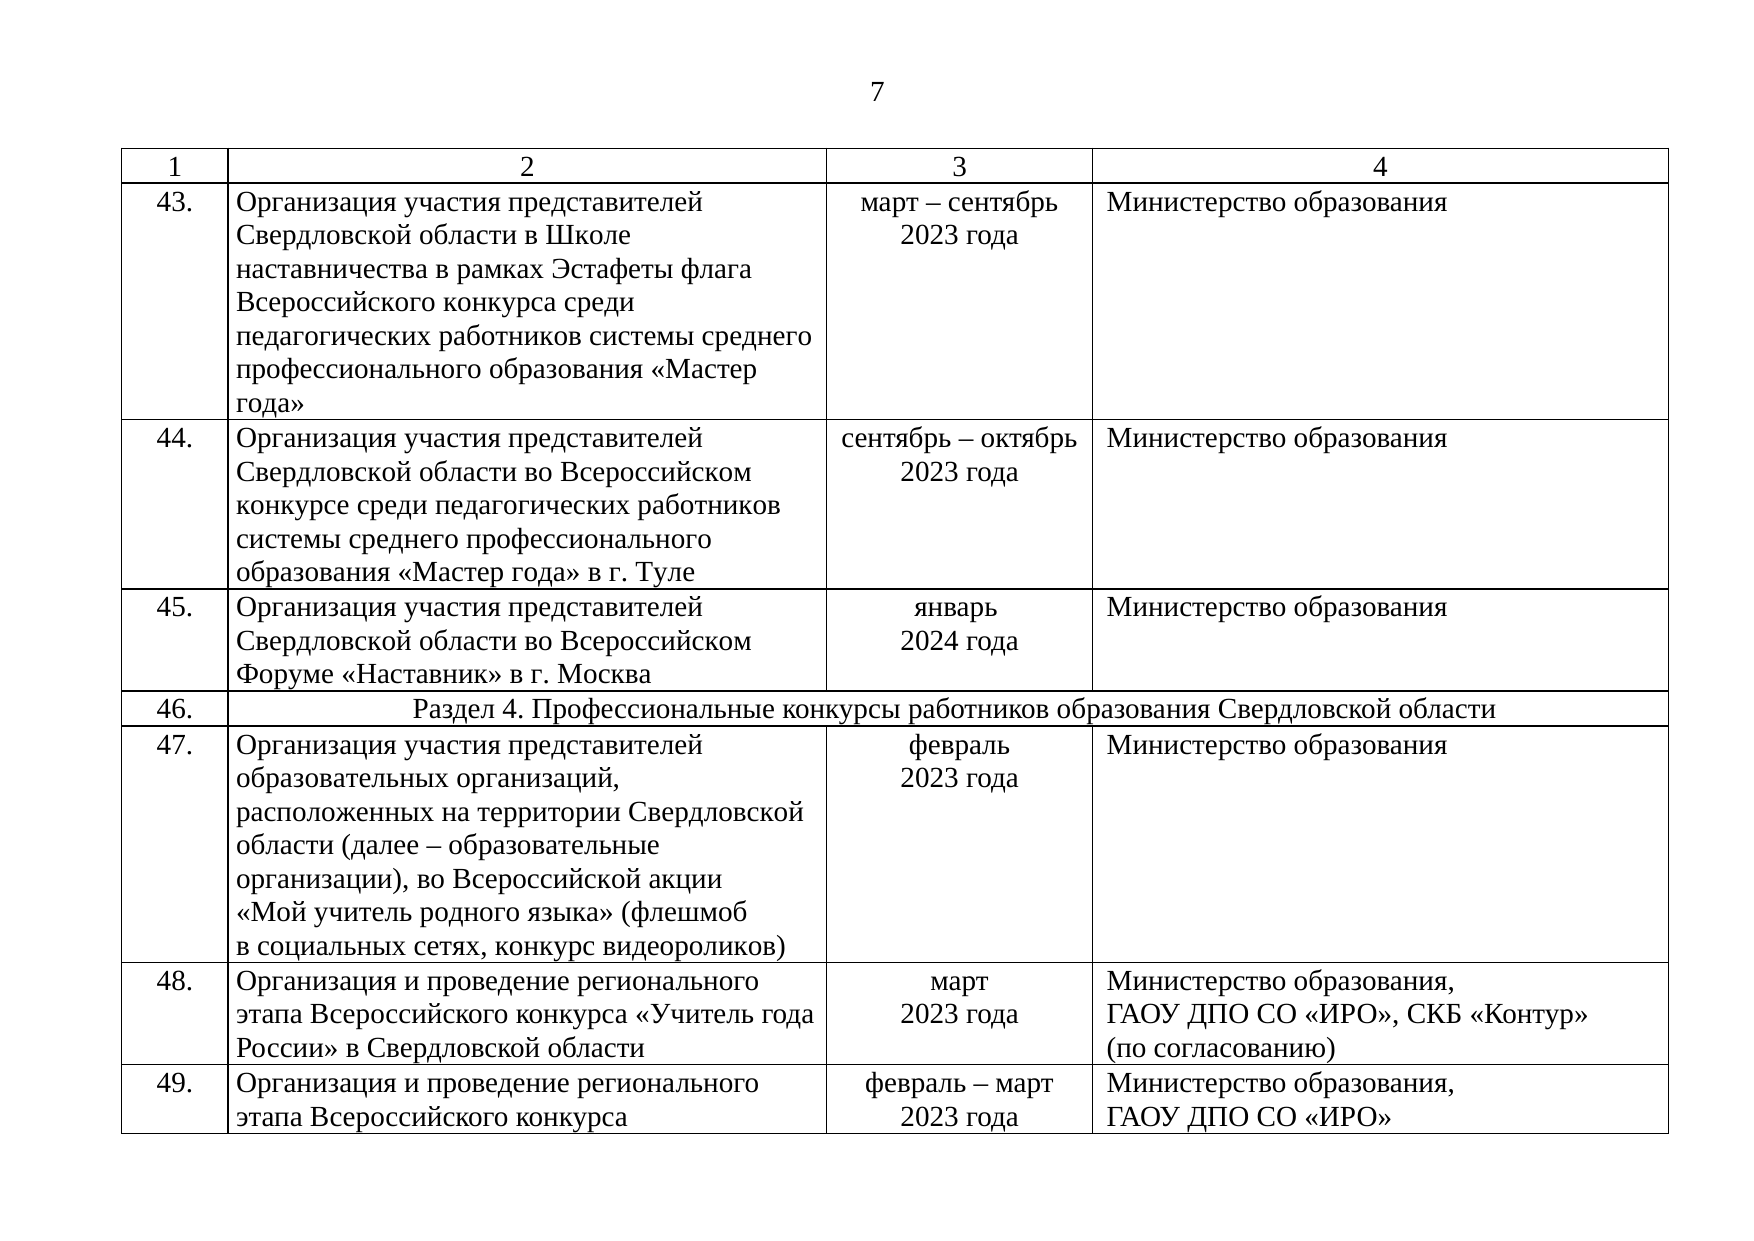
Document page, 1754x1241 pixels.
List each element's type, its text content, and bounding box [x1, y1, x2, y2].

table_header 4 [1093, 149, 1668, 182]
table_cell сентябрь – октябрь 2023 года [827, 420, 1092, 588]
table_cell Организация и проведение регионального этапа Всероссийского конкурса «Учитель года России» в Свердловской области [229, 963, 826, 1064]
table_cell [122, 963, 227, 1064]
table_cell март – сентябрь 2023 года [827, 184, 1092, 419]
table_cell Министерство образования, ГАОУ ДПО СО «ИРО», СКБ «Контур» (по согласованию) [1093, 963, 1668, 1064]
table_cell январь 2024 года [827, 590, 1092, 690]
table_cell [122, 420, 227, 588]
table_cell февраль 2023 года [827, 727, 1092, 962]
table_cell Министерство образования [1093, 727, 1668, 962]
table_cell [122, 727, 227, 962]
table_cell Раздел 4. Профессиональные конкурсы работников образования Свердловской области [229, 692, 1668, 725]
table_cell [122, 184, 227, 419]
table_cell Министерство образования [1093, 420, 1668, 588]
table_cell [122, 692, 227, 725]
table_header 3 [827, 149, 1092, 182]
table_cell Организация участия представителей образовательных организаций, расположенных на территории Свердловской области (далее – образовательные организации), во Всероссийской акции «Мой учитель родного языка» (флешмоб в социальных сетях, конкурс видеороликов) [229, 727, 826, 962]
table_cell Организация участия представителей Свердловской области в Школе наставничества в рамках Эстафеты флага Всероссийского конкурса среди педагогических работников системы среднего профессионального образования «Мастер года» [229, 184, 826, 419]
table_cell Организация и проведение регионального этапа Всероссийского конкурса [229, 1065, 826, 1132]
table_header 2 [229, 149, 826, 182]
table_cell Организация участия представителей Свердловской области во Всероссийском конкурсе среди педагогических работников системы среднего профессионального образования «Мастер года» в г. Туле [229, 420, 826, 588]
table_cell февраль – март 2023 года [827, 1065, 1092, 1132]
table_cell Министерство образования [1093, 184, 1668, 419]
table_cell Организация участия представителей Свердловской области во Всероссийском Форуме «Наставник» в г. Москва [229, 590, 826, 690]
table_cell Министерство образования [1093, 590, 1668, 690]
table_cell [122, 590, 227, 690]
table_cell Министерство образования, ГАОУ ДПО СО «ИРО» [1093, 1065, 1668, 1132]
table_cell март 2023 года [827, 963, 1092, 1064]
table_header 1 [122, 149, 227, 182]
table_cell [122, 1065, 227, 1132]
